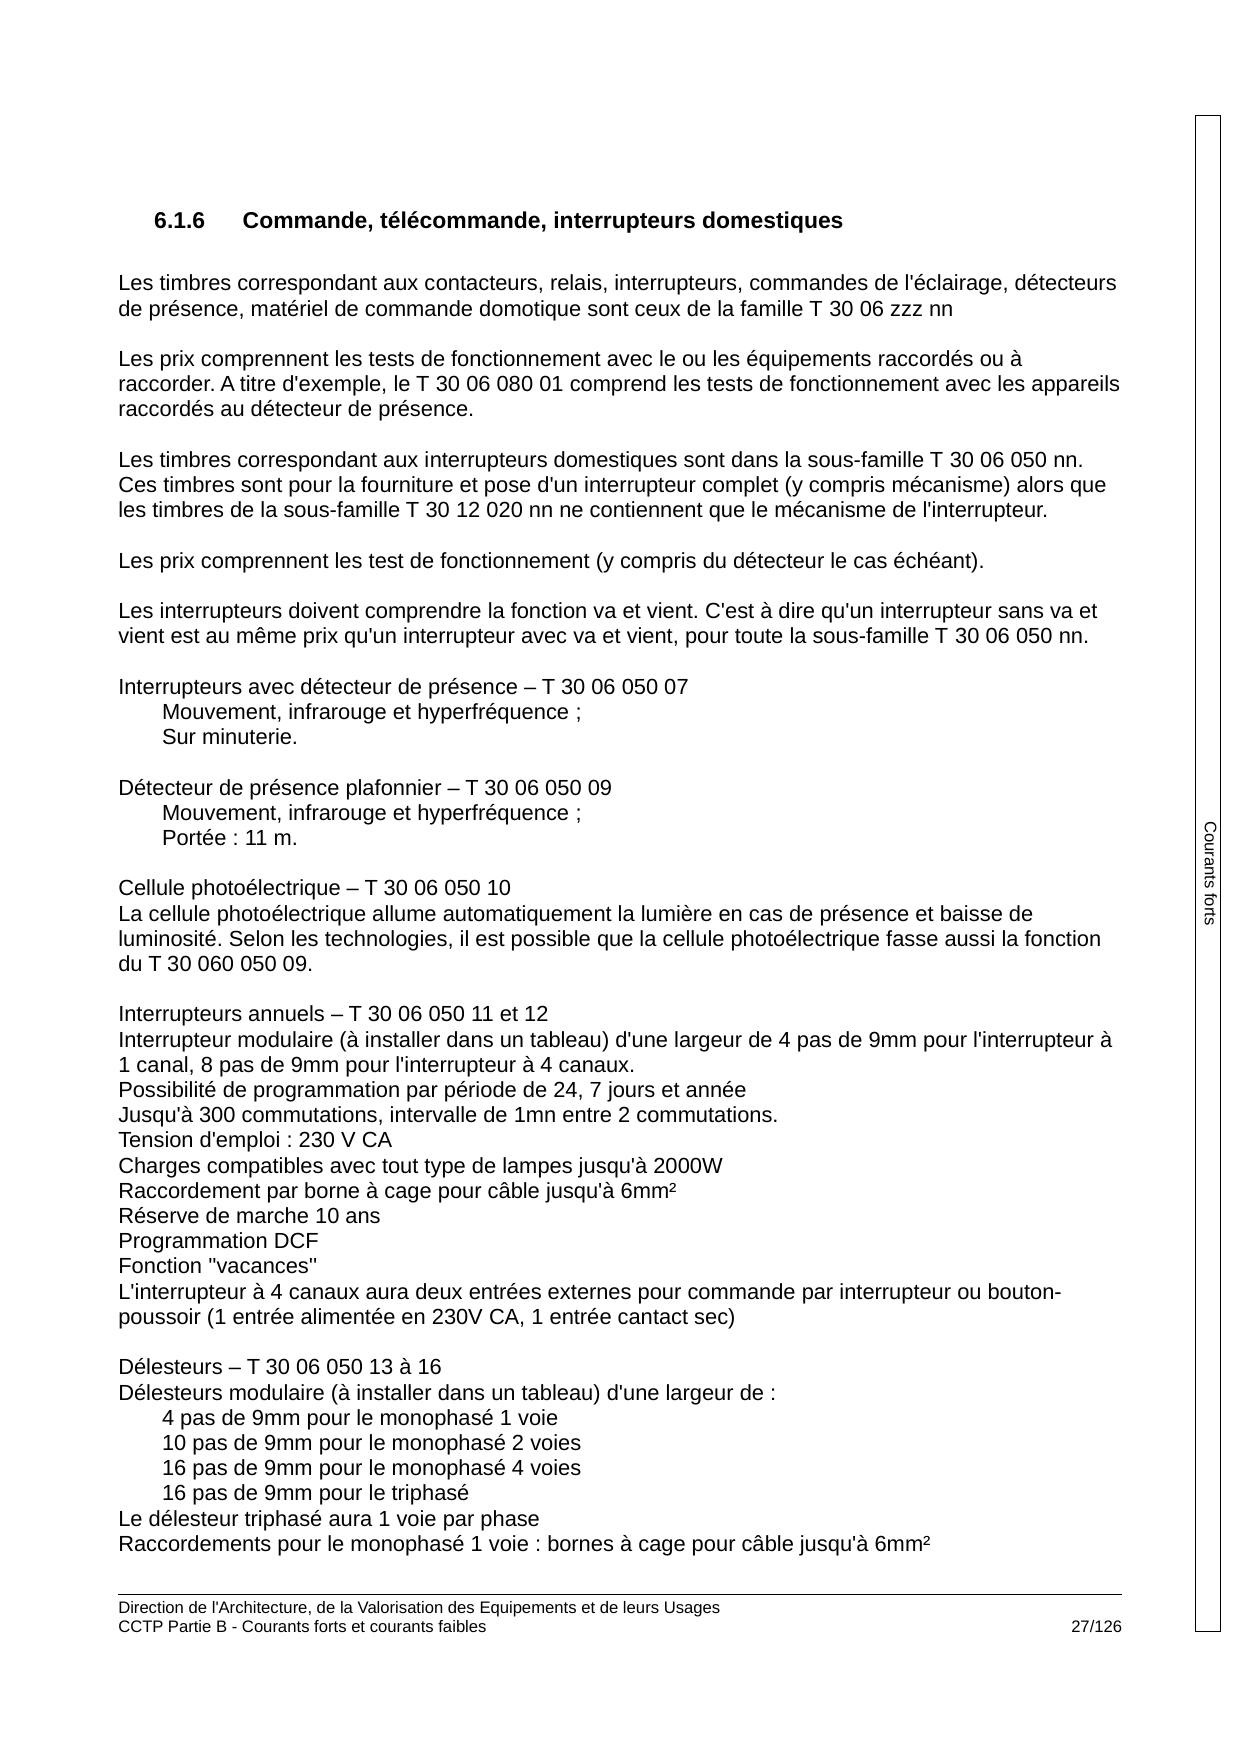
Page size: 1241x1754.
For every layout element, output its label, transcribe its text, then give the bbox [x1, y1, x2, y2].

text Interrupteurs annuels – T 30 06 050 11 et 12 [118, 1001, 1122, 1026]
text Charges compatibles avec tout type de lampes jusqu'à 2000W [118, 1152, 1122, 1178]
text Détecteur de présence plafonnier – T 30 06 050 09 [118, 774, 1122, 799]
text Délesteurs modulaire (à installer dans un tableau) d'une largeur de : [118, 1379, 1122, 1404]
text Délesteurs – T 30 06 050 13 à 16 [118, 1354, 1122, 1379]
text Sur minuterie. [118, 724, 1122, 749]
text 10 pas de 9mm pour le monophasé 2 voies [118, 1430, 1122, 1455]
text Tension d'emploi : 230 V CA [118, 1127, 1122, 1152]
text Les prix comprennent les tests de fonctionnement avec le ou les équipements raccordés ou à raccorder. A titre d'exemple, le T 30 06 080 01 comprend les tests de fonctionnement avec les appareils raccordés au détecteur de présence. [118, 346, 1122, 421]
text Fonction ''vacances'' [118, 1253, 1122, 1278]
text Les prix comprennent les test de fonctionnement (y compris du détecteur le cas échéant). [118, 547, 1122, 573]
text L'interrupteur à 4 canaux aura deux entrées externes pour commande par interrupteur ou bouton-poussoir (1 entrée alimentée en 230V CA, 1 entrée cantact sec) [118, 1278, 1122, 1329]
text Programmation DCF [118, 1228, 1122, 1253]
text La cellule photoélectrique allume automatiquement la lumière en cas de présence et baisse de luminosité. Selon les technologies, il est possible que la cellule photoélectrique fasse aussi la fonction du T 30 060 050 09. [118, 900, 1122, 976]
text 16 pas de 9mm pour le triphasé [118, 1480, 1122, 1505]
text Interrupteurs avec détecteur de présence – T 30 06 050 07 [118, 673, 1122, 699]
text Mouvement, infrarouge et hyperfréquence ; [118, 799, 1122, 825]
text Le délesteur triphasé aura 1 voie par phase [118, 1505, 1122, 1531]
text 16 pas de 9mm pour le monophasé 4 voies [118, 1455, 1122, 1480]
text 4 pas de 9mm pour le monophasé 1 voie [118, 1404, 1122, 1430]
text Mouvement, infrarouge et hyperfréquence ; [118, 699, 1122, 724]
text Cellule photoélectrique – T 30 06 050 10 [118, 875, 1122, 900]
text Les timbres correspondant aux interrupteurs domestiques sont dans la sous-famille T 30 06 050 nn. Ces timbres sont pour la fourniture et pose d'un interrupteur complet (y compris mécanisme) alors que les timbres de la sous-famille T 30 12 020 nn ne contiennent que le mécanisme de l'interrupteur. [118, 447, 1122, 522]
text Raccordements pour le monophasé 1 voie : bornes à cage pour câble jusqu'à 6mm² [118, 1531, 1122, 1556]
text Réserve de marche 10 ans [118, 1203, 1122, 1228]
text Jusqu'à 300 commutations, intervalle de 1mn entre 2 commutations. [118, 1102, 1122, 1127]
text Possibilité de programmation par période de 24, 7 jours et année [118, 1077, 1122, 1102]
text Les timbres correspondant aux contacteurs, relais, interrupteurs, commandes de l'éclairage, détecteurs de présence, matériel de commande domotique sont ceux de la famille T 30 06 zzz nn [118, 270, 1122, 321]
text Portée : 11 m. [118, 825, 1122, 850]
text Interrupteur modulaire (à installer dans un tableau) d'une largeur de 4 pas de 9mm pour l'interrupteur à 1 canal, 8 pas de 9mm pour l'interrupteur à 4 canaux. [118, 1026, 1122, 1077]
text Raccordement par borne à cage pour câble jusqu'à 6mm² [118, 1178, 1122, 1203]
text Les interrupteurs doivent comprendre la fonction va et vient. C'est à dire qu'un interrupteur sans va et vient est au même prix qu'un interrupteur avec va et vient, pour toute la sous-famille T 30 06 050 nn. [118, 598, 1122, 648]
subtitle Commande, télécommande, interrupteurs domestiques [118, 207, 1122, 233]
